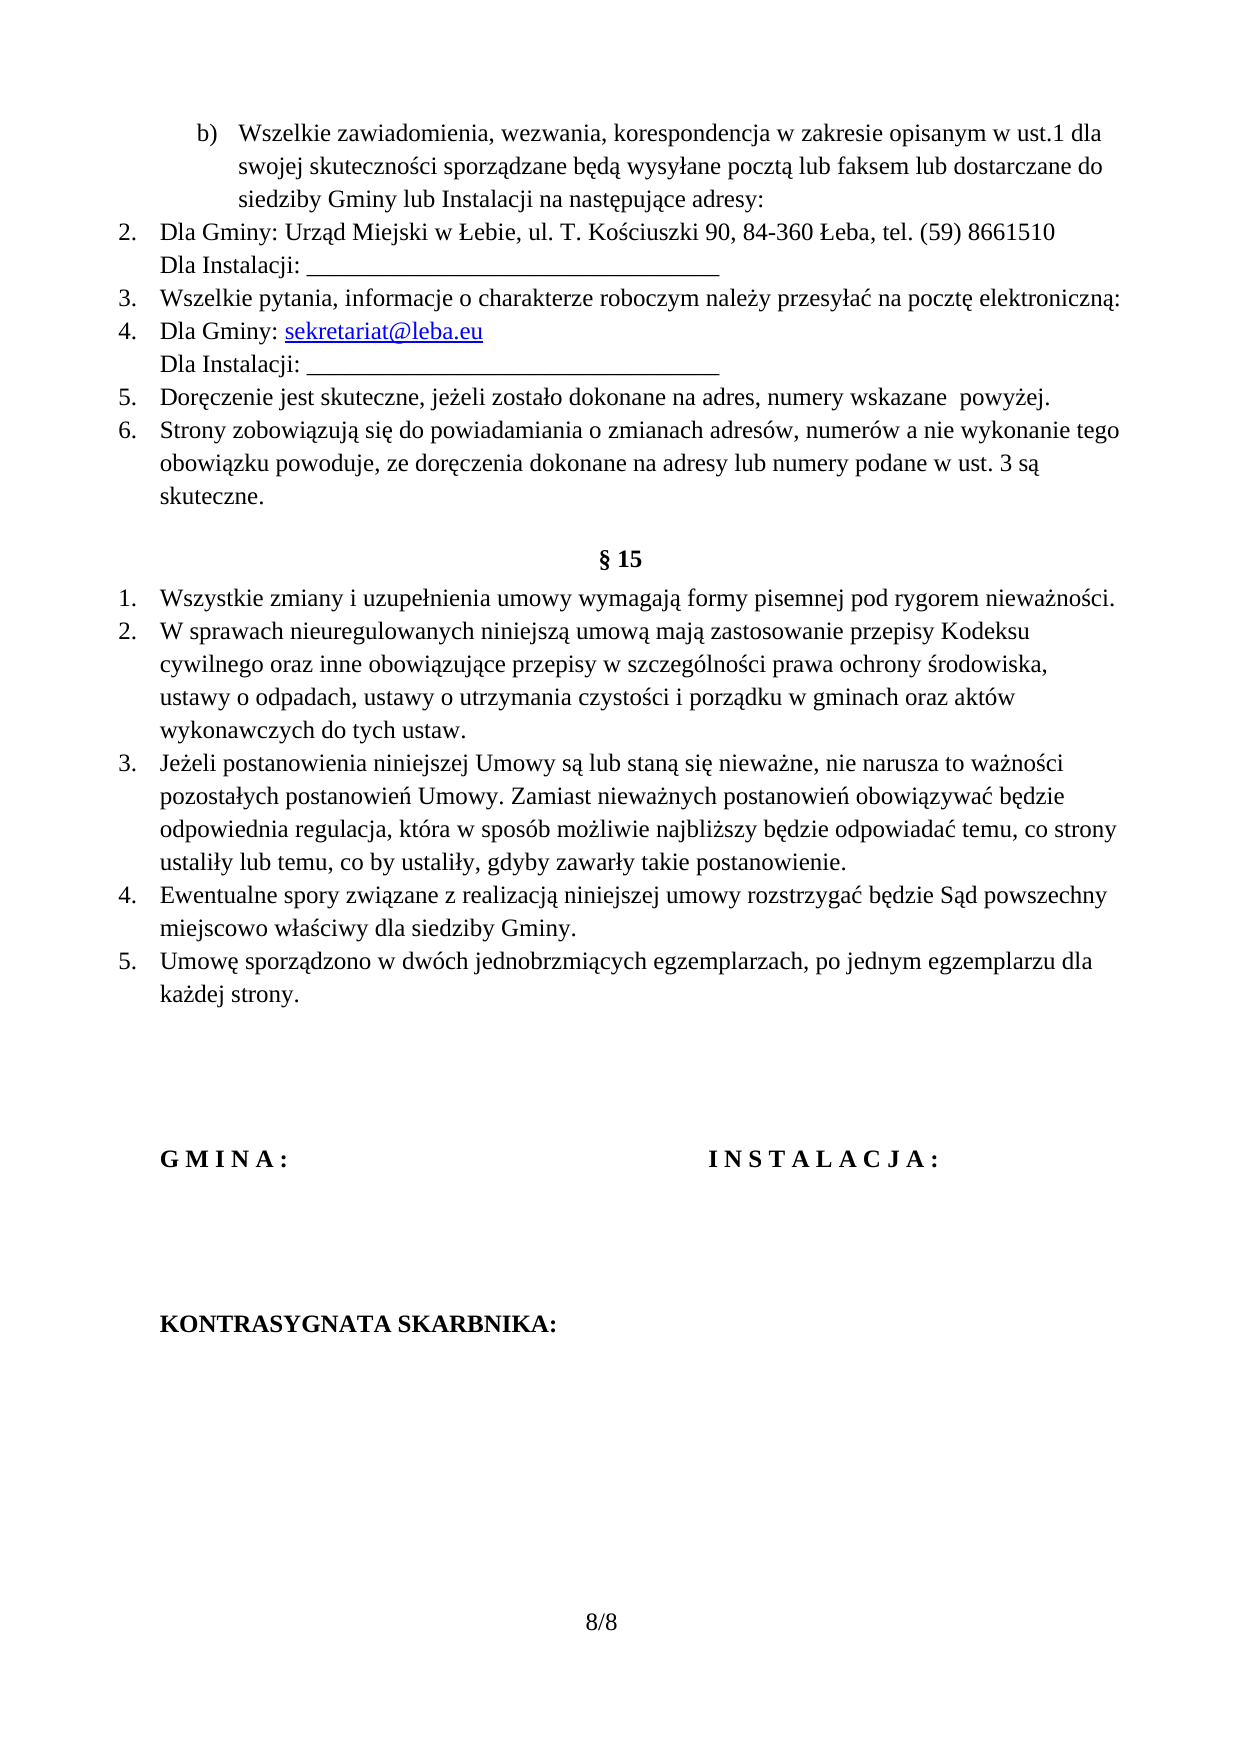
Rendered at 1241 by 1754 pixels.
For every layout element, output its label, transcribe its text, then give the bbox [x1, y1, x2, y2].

list W sprawach nieuregulowanych niniejszą umową mają zastosowanie przepisy Kodeksu cywilnego oraz inne obowiązujące przepisy w szczególności prawa ochrony środowiska, ustawy o odpadach, ustawy o utrzymania czystości i porządku w gminach oraz aktów wykonawczych do tych ustaw. [118, 616, 1122, 744]
text § 15 [118, 544, 1122, 573]
list Umowę sporządzono w dwóch jednobrzmiących egzemplarzach, po jednym egzemplarzu dla każdej strony. [118, 946, 1122, 1008]
list Wszelkie pytania, informacje o charakterze roboczym należy przesyłać na pocztę elektroniczną: [118, 283, 1122, 312]
list GMINA: INSTALACJA: [118, 1144, 1122, 1173]
list Wszelkie zawiadomienia, wezwania, korespondencja w zakresie opisanym w ust.1 dla swojej skuteczności sporządzane będą wysyłane pocztą lub faksem lub dostarczane do siedziby Gminy lub Instalacji na następujące adresy: [197, 118, 1122, 213]
list Dla Gminy: Urząd Miejski w Łebie, ul. T. Kościuszki 90, 84-360 Łeba, tel. (59) 8661510 Dla Instalacji: _________________________________ [118, 217, 1122, 279]
list Dla Gminy: sekretariat@leba.eu Dla Instalacji: _________________________________ [118, 316, 1122, 378]
list Jeżeli postanowienia niniejszej Umowy są lub staną się nieważne, nie narusza to ważności pozostałych postanowień Umowy. Zamiast nieważnych postanowień obowiązywać będzie odpowiednia regulacja, która w sposób możliwie najbliższy będzie odpowiadać temu, co strony ustaliły lub temu, co by ustaliły, gdyby zawarły takie postanowienie. [118, 748, 1122, 876]
list KONTRASYGNATA SKARBNIKA: [118, 1309, 1122, 1338]
list Doręczenie jest skuteczne, jeżeli zostało dokonane na adres, numery wskazane powyżej. [118, 382, 1122, 411]
list Strony zobowiązują się do powiadamiania o zmianach adresów, numerów a nie wykonanie tego obowiązku powoduje, ze doręczenia dokonane na adresy lub numery podane w ust. 3 są skuteczne. [118, 415, 1122, 510]
list Ewentualne spory związane z realizacją niniejszej umowy rozstrzygać będzie Sąd powszechny miejscowo właściwy dla siedziby Gminy. [118, 880, 1122, 942]
list Wszystkie zmiany i uzupełnienia umowy wymagają formy pisemnej pod rygorem nieważności. [118, 583, 1122, 612]
